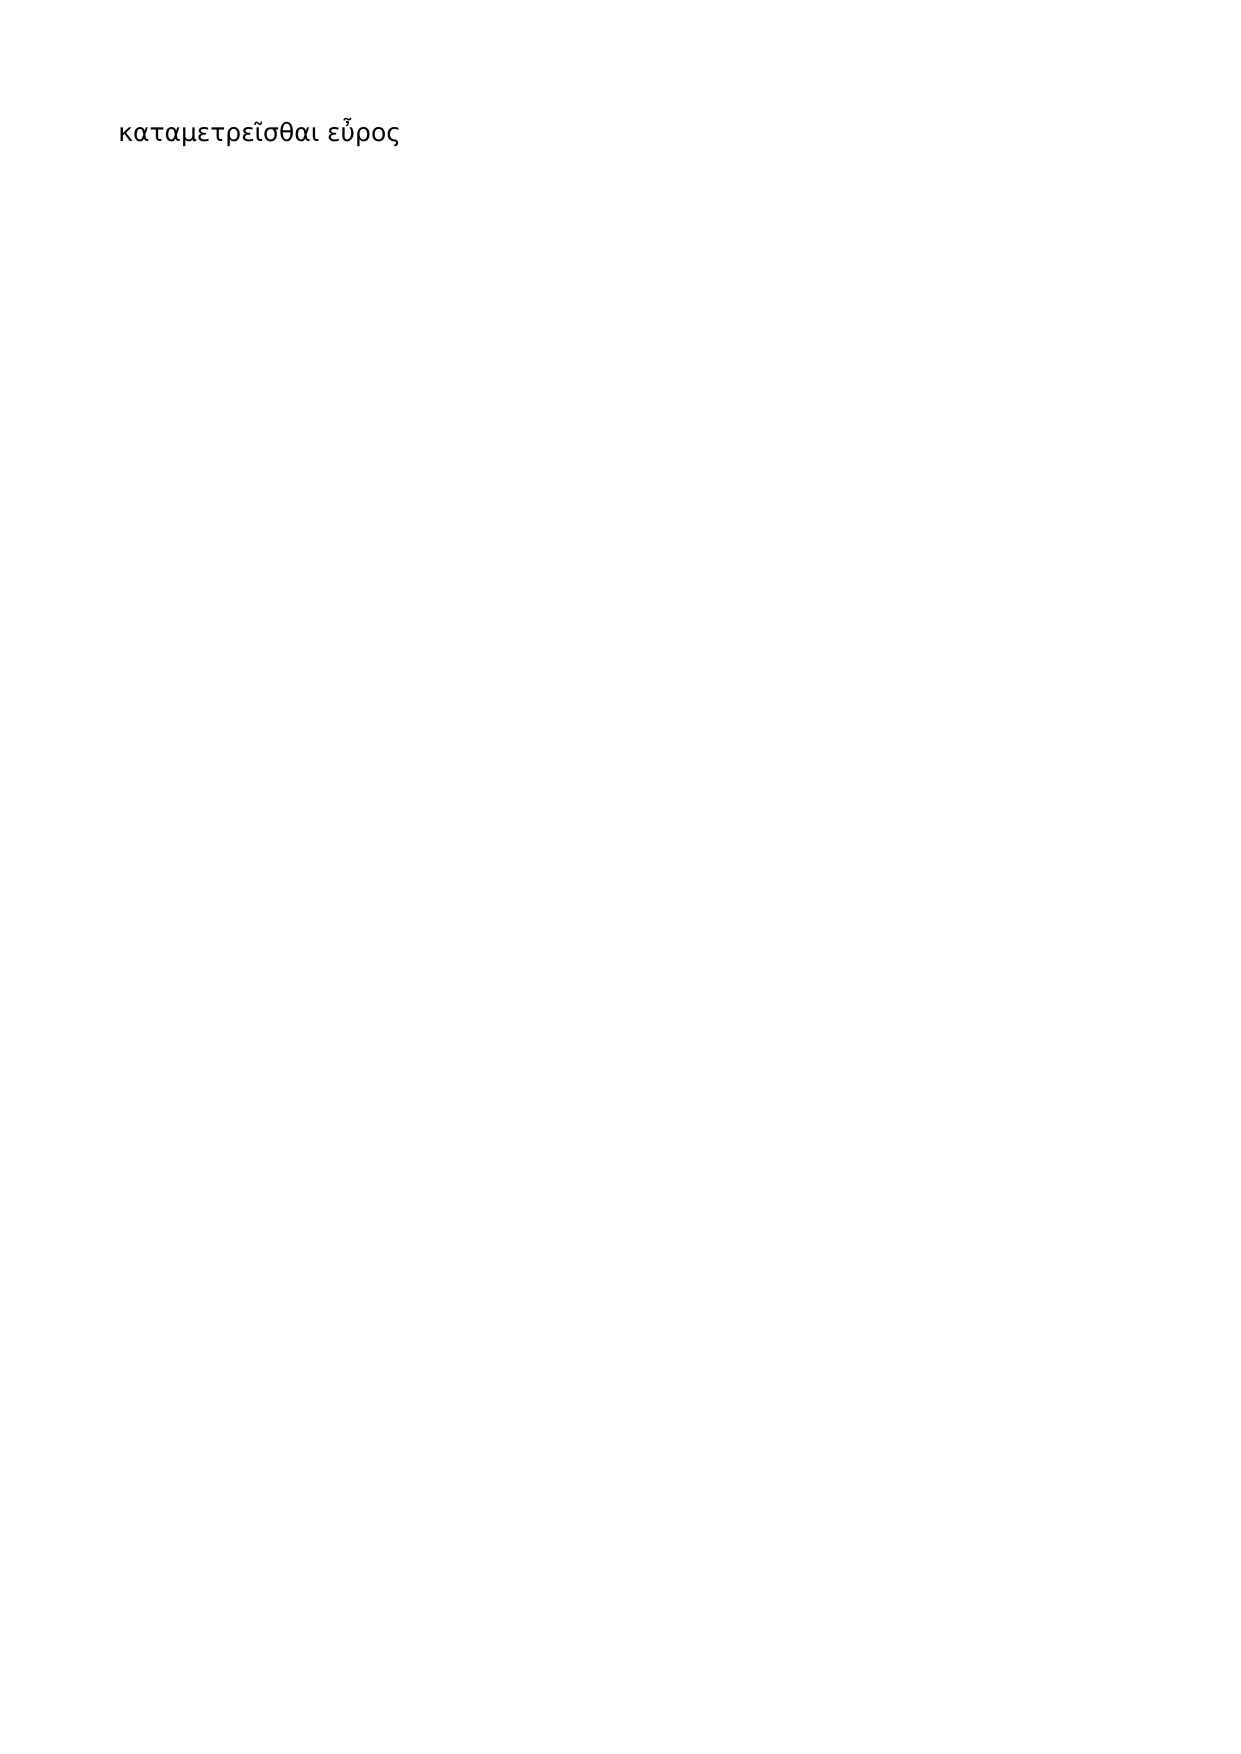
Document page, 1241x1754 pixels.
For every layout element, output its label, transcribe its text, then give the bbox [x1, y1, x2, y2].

text καταμετρεῖσθαι εὖρος [118, 118, 1122, 147]
